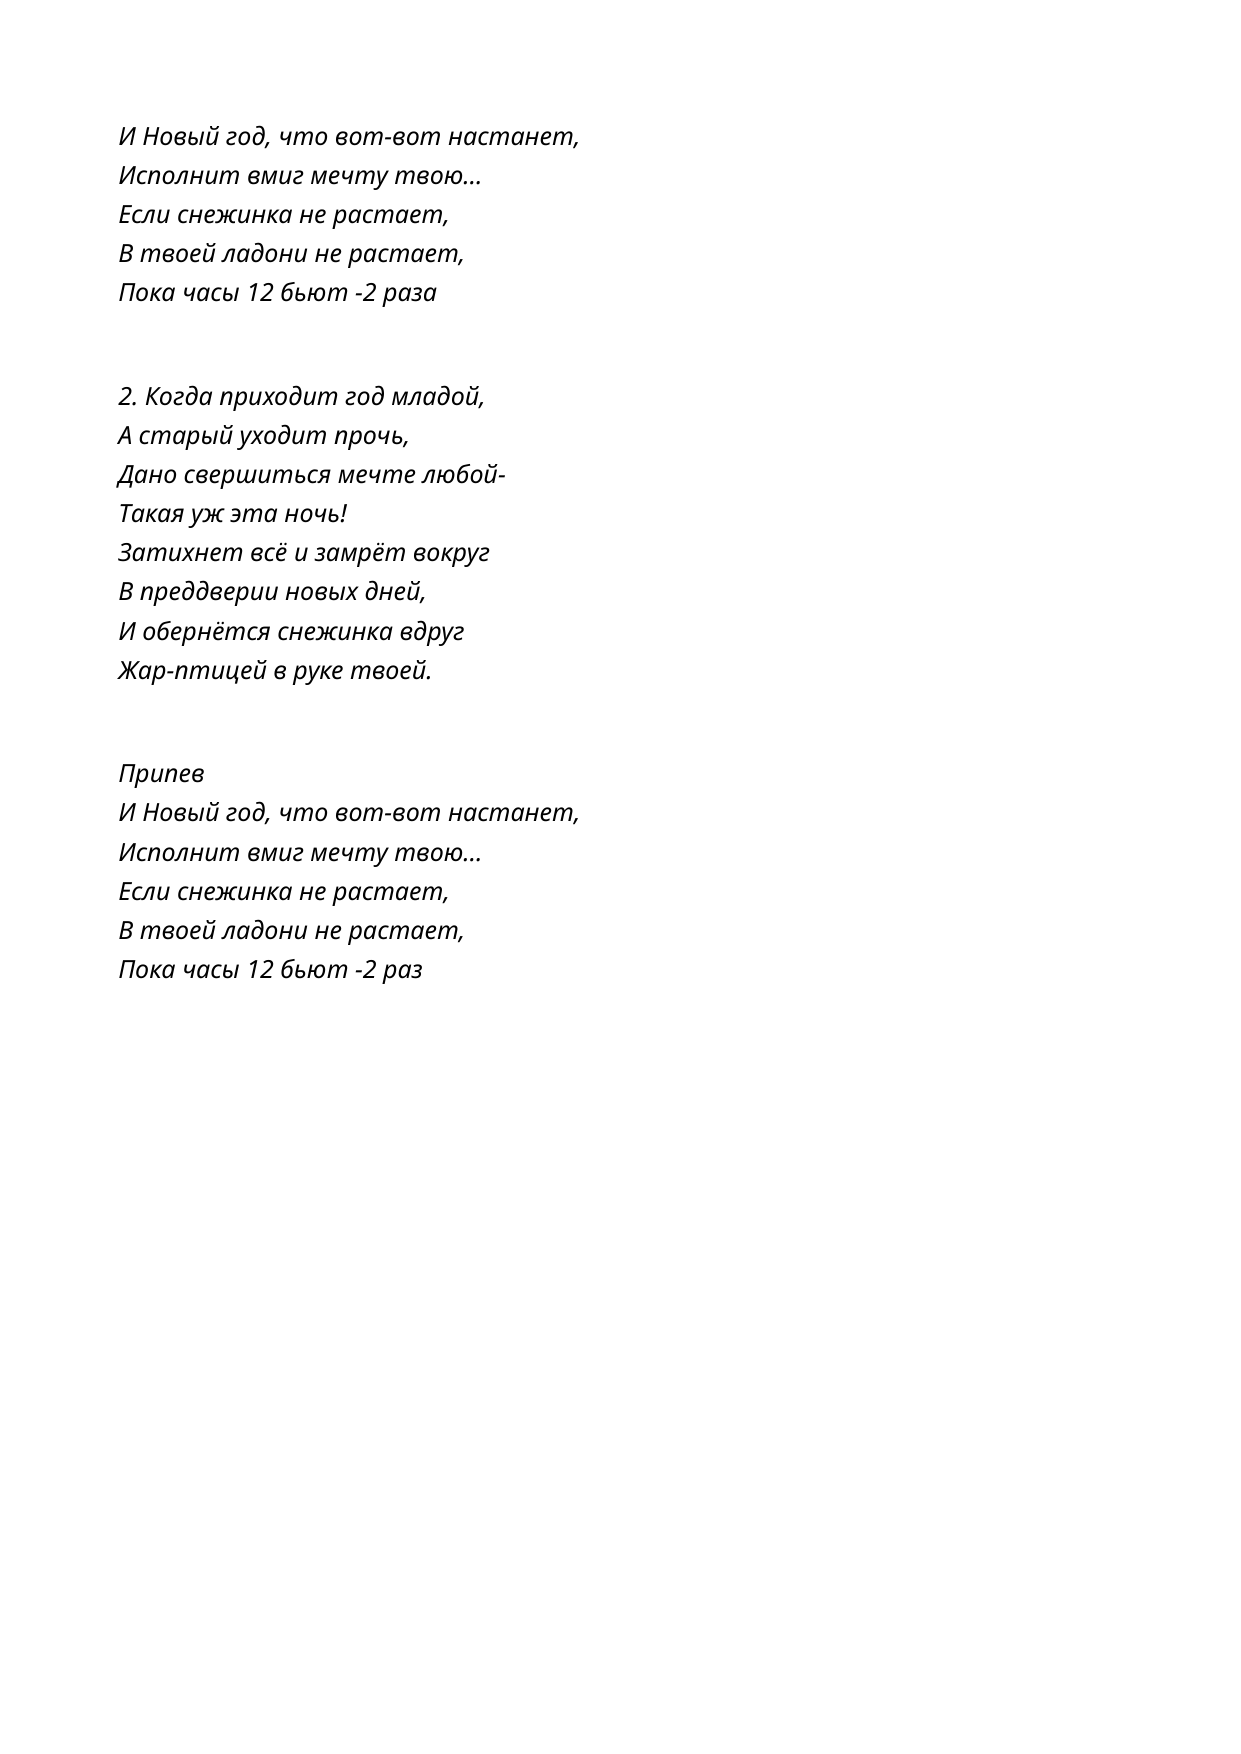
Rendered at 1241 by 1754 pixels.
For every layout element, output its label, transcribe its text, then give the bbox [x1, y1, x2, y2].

text В преддверии новых дней, [118, 574, 1122, 608]
text 2. Когда приходит год младой, [118, 378, 1122, 412]
text И обернётся снежинка вдруг [118, 613, 1122, 647]
text И Новый год, что вот-вот настанет, [118, 795, 1122, 829]
text Припев [118, 756, 1122, 790]
text Такая уж эта ночь! [118, 496, 1122, 530]
text Жар-птицей в руке твоей. [118, 652, 1122, 686]
text В твоей ладони не растает, [118, 236, 1122, 270]
text Пока часы 12 бьют -2 раза [118, 275, 1122, 309]
text Затихнет всё и замрёт вокруг [118, 535, 1122, 569]
text И Новый год, что вот-вот настанет, [118, 118, 1122, 152]
text Исполнит вмиг мечту твою… [118, 157, 1122, 191]
text Если снежинка не растает, [118, 873, 1122, 907]
text В твоей ладони не растает, [118, 912, 1122, 947]
text Если снежинка не растает, [118, 196, 1122, 231]
text А старый уходит прочь, [118, 417, 1122, 451]
text Исполнит вмиг мечту твою… [118, 834, 1122, 868]
text Дано свершиться мечте любой- [118, 457, 1122, 491]
text Пока часы 12 бьют -2 раз [118, 952, 1122, 986]
